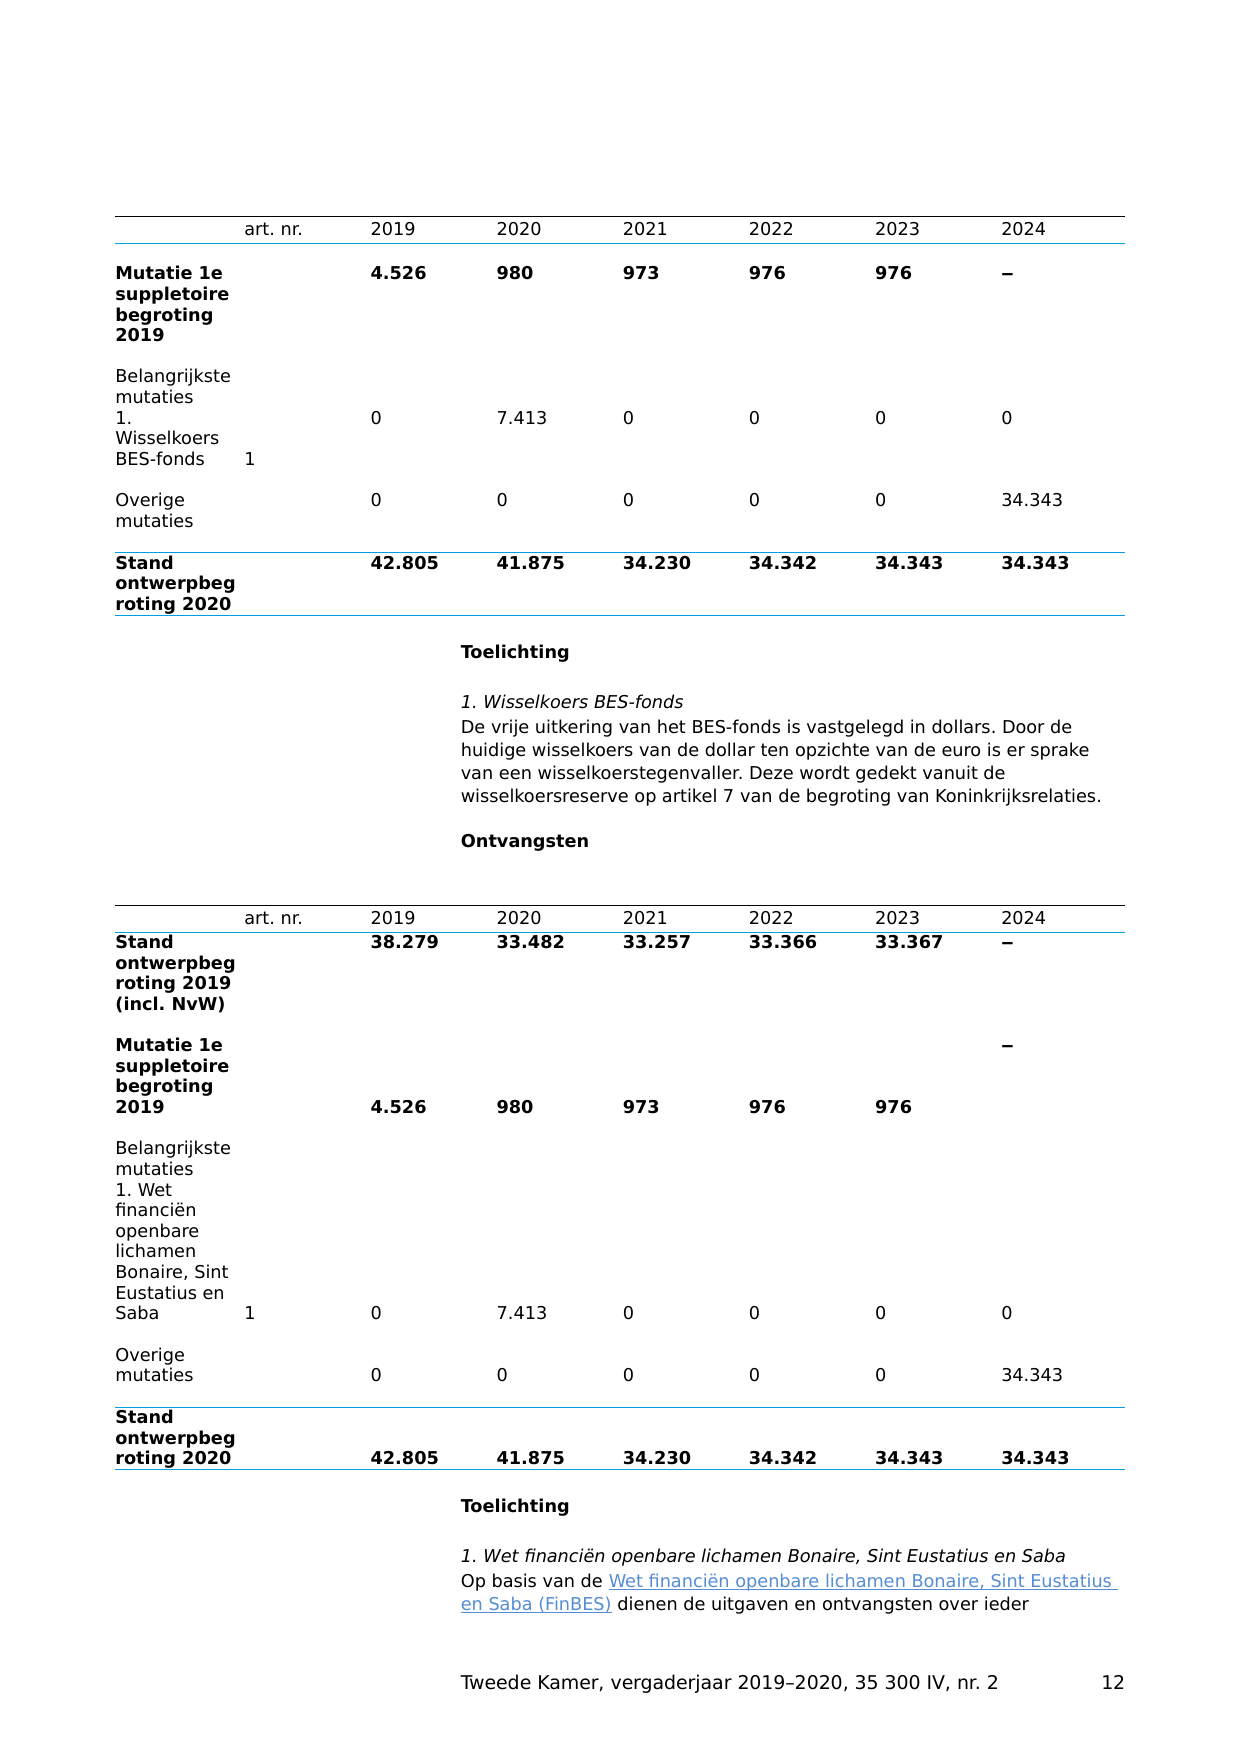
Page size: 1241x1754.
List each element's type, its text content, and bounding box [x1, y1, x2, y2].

table_cell [998, 1386, 1125, 1406]
table_cell [746, 470, 872, 490]
table_cell 0 [368, 1345, 493, 1386]
table_cell [241, 1386, 367, 1406]
table_cell [115, 217, 241, 243]
table_cell [241, 1035, 367, 1118]
table_cell Belangrijkste mutaties [115, 1138, 241, 1179]
table_cell [368, 346, 493, 366]
table_cell 33.482 [494, 933, 620, 1014]
table_cell 0 [998, 408, 1125, 469]
table_cell [746, 346, 872, 366]
table_cell [872, 1015, 998, 1035]
table_cell 7.413 [494, 1180, 620, 1324]
table_cell [115, 1386, 241, 1406]
table_cell 2024 [998, 906, 1125, 932]
table_cell ‒ [998, 1035, 1125, 1118]
table_cell [115, 244, 241, 263]
table_cell [115, 346, 241, 366]
table_cell 0 [494, 1345, 620, 1386]
table_cell 2021 [620, 906, 746, 932]
table_cell [368, 1118, 493, 1138]
table_cell [115, 906, 241, 932]
table_cell [746, 366, 872, 408]
table_cell 0 [746, 1345, 872, 1386]
table_cell 2019 [368, 217, 493, 243]
table_cell [241, 263, 367, 346]
table_cell 1. Wet financiën openbare lichamen Bonaire, Sint Eustatius en Saba [115, 1180, 241, 1324]
table_cell [620, 244, 746, 263]
table_cell Stand ontwerpbegroting 2020 [115, 1408, 241, 1469]
table_cell [620, 1118, 746, 1138]
table_cell [115, 470, 241, 490]
table_cell 2021 [620, 217, 746, 243]
table_cell 980 [494, 263, 620, 346]
table_cell [620, 366, 746, 408]
table_cell [241, 531, 367, 552]
table_cell [620, 1138, 746, 1179]
table_cell [620, 1015, 746, 1035]
table_cell [872, 366, 998, 408]
table_cell [872, 1324, 998, 1344]
table_cell [368, 470, 493, 490]
table_cell [368, 1015, 493, 1035]
table_cell [241, 1345, 367, 1386]
table_cell 0 [746, 1180, 872, 1324]
table_cell 0 [368, 490, 493, 531]
table_cell [368, 1386, 493, 1406]
table_cell [241, 1015, 367, 1035]
table_cell art. nr. [241, 217, 367, 243]
table_header Tabel 5 Opbouw ontvangsten (bedragen x € 1.000) [115, 880, 1125, 904]
table_cell [494, 531, 620, 552]
table_cell [998, 1118, 1125, 1138]
table_cell ‒ [998, 933, 1125, 1014]
table_cell 2020 [494, 217, 620, 243]
table_cell 0 [620, 408, 746, 469]
table_cell [620, 1386, 746, 1406]
table_cell [241, 1408, 367, 1469]
table_cell 0 [746, 490, 872, 531]
table_cell 4.526 [368, 263, 493, 346]
table_cell 34.230 [620, 553, 746, 614]
table_cell 0 [620, 1180, 746, 1324]
table_cell [998, 1324, 1125, 1344]
table_cell 2022 [746, 906, 872, 932]
table_cell [368, 366, 493, 408]
table_cell 41.875 [494, 1408, 620, 1469]
table_cell 0 [620, 490, 746, 531]
table_cell [241, 490, 367, 531]
table_cell 0 [494, 490, 620, 531]
table_cell 0 [872, 408, 998, 469]
table_cell [998, 531, 1125, 552]
table_cell Stand ontwerpbegroting 2019 (incl. NvW) [115, 933, 241, 1014]
table_cell [494, 1386, 620, 1406]
table_cell 0 [368, 408, 493, 469]
table_cell 2022 [746, 217, 872, 243]
table_cell [241, 1118, 367, 1138]
table_cell 2023 [872, 217, 998, 243]
table_cell [872, 531, 998, 552]
table_cell [746, 1138, 872, 1179]
table_cell [746, 244, 872, 263]
table_cell 34.343 [872, 553, 998, 614]
table_cell [115, 1015, 241, 1035]
table_cell 34.230 [620, 1408, 746, 1469]
table_cell Overige mutaties [115, 490, 241, 531]
table_cell 34.343 [872, 1408, 998, 1469]
table_cell 41.875 [494, 553, 620, 614]
table_cell [115, 1324, 241, 1344]
table_cell [241, 244, 367, 263]
table_cell Mutatie 1e suppletoire begroting 2019 [115, 263, 241, 346]
table_cell 976 [746, 263, 872, 346]
table_cell 1. Wisselkoers BES-fonds [115, 408, 241, 469]
table_cell [746, 1015, 872, 1035]
table_cell [115, 531, 241, 552]
table_cell [494, 1324, 620, 1344]
table_cell art. nr. [241, 906, 367, 932]
table_cell 33.257 [620, 933, 746, 1014]
table_cell [241, 366, 367, 408]
table_cell 0 [998, 1180, 1125, 1324]
text 1. Wet financiën openbare lichamen Bonaire, Sint Eustatius en Saba [461, 1544, 1125, 1567]
table_cell [872, 244, 998, 263]
table_cell 976 [872, 1035, 998, 1118]
table_cell 34.343 [998, 1408, 1125, 1469]
table_cell [746, 1324, 872, 1344]
text Op basis van de Wet financiën openbare lichamen Bonaire, Sint Eustatius en Saba (FinBES) dienen de uitgaven en ontvangsten over ieder [461, 1569, 1125, 1615]
table_cell [494, 1118, 620, 1138]
table_cell 34.342 [746, 1408, 872, 1469]
table_cell 2024 [998, 217, 1125, 243]
table_cell [368, 1324, 493, 1344]
table_cell [620, 346, 746, 366]
table_cell [494, 346, 620, 366]
table_cell [998, 1015, 1125, 1035]
table_cell [620, 531, 746, 552]
table_cell 0 [872, 1345, 998, 1386]
table_cell [620, 1324, 746, 1344]
table_cell [368, 531, 493, 552]
table_cell ‒ [998, 263, 1125, 346]
table_cell [746, 1118, 872, 1138]
table_cell Mutatie 1e suppletoire begroting 2019 [115, 1035, 241, 1118]
table_cell 0 [620, 1345, 746, 1386]
text De vrije uitkering van het BES-fonds is vastgelegd in dollars. Door de huidige wisselkoers van de dollar ten opzichte van de euro is er sprake van een wisselkoerstegenvaller. Deze wordt gedekt vanuit de wisselkoersreserve op artikel 7 van de begroting van Koninkrijksrelaties. [461, 715, 1125, 807]
table_header Tabel 4 Opbouw uitgaven (bedragen x € 1.000) [115, 191, 1125, 216]
table_cell 33.367 [872, 933, 998, 1014]
table_cell 1 [241, 1180, 367, 1324]
table_cell 0 [368, 1180, 493, 1324]
table_cell 973 [620, 263, 746, 346]
table_cell [998, 346, 1125, 366]
table_cell 38.279 [368, 933, 493, 1014]
table_cell [998, 470, 1125, 490]
table_cell 2019 [368, 906, 493, 932]
table_cell [494, 470, 620, 490]
table_cell [241, 346, 367, 366]
table_cell [241, 470, 367, 490]
table_cell [494, 244, 620, 263]
table_cell [494, 1015, 620, 1035]
text Toelichting [461, 640, 1125, 663]
table_cell [872, 1118, 998, 1138]
table_cell 980 [494, 1035, 620, 1118]
table_cell 1 [241, 408, 367, 469]
table_cell 973 [620, 1035, 746, 1118]
table_cell 0 [872, 1180, 998, 1324]
table_cell 33.366 [746, 933, 872, 1014]
table_cell [872, 1386, 998, 1406]
table_cell 42.805 [368, 553, 493, 614]
table_cell 4.526 [368, 1035, 493, 1118]
table_cell [872, 470, 998, 490]
table_cell 976 [872, 263, 998, 346]
text Toelichting [461, 1494, 1125, 1517]
table_cell 34.342 [746, 553, 872, 614]
table_cell 0 [746, 408, 872, 469]
table_cell [620, 470, 746, 490]
table_cell [998, 244, 1125, 263]
table_cell Belangrijkste mutaties [115, 366, 241, 408]
table_cell 0 [872, 490, 998, 531]
table_cell [746, 1386, 872, 1406]
table_cell Overige mutaties [115, 1345, 241, 1386]
table_cell Stand ontwerpbegroting 2020 [115, 553, 241, 614]
table_cell 976 [746, 1035, 872, 1118]
table_cell [872, 346, 998, 366]
table_cell [241, 553, 367, 614]
table_cell [241, 933, 367, 1014]
table_cell 42.805 [368, 1408, 493, 1469]
table_cell 34.343 [998, 553, 1125, 614]
table_cell [998, 1138, 1125, 1179]
table_cell [998, 366, 1125, 408]
table_cell [368, 244, 493, 263]
table_cell [494, 366, 620, 408]
table_cell [872, 1138, 998, 1179]
table_cell [494, 1138, 620, 1179]
table_cell 34.343 [998, 490, 1125, 531]
table_cell 34.343 [998, 1345, 1125, 1386]
table_cell [115, 1118, 241, 1138]
table_cell [241, 1138, 367, 1179]
table_cell 7.413 [494, 408, 620, 469]
text 1. Wisselkoers BES-fonds [461, 690, 1125, 713]
table_cell [241, 1324, 367, 1344]
text Ontvangsten [461, 829, 1125, 852]
table_cell 2023 [872, 906, 998, 932]
table_cell 2020 [494, 906, 620, 932]
table_cell [746, 531, 872, 552]
table_cell [368, 1138, 493, 1179]
